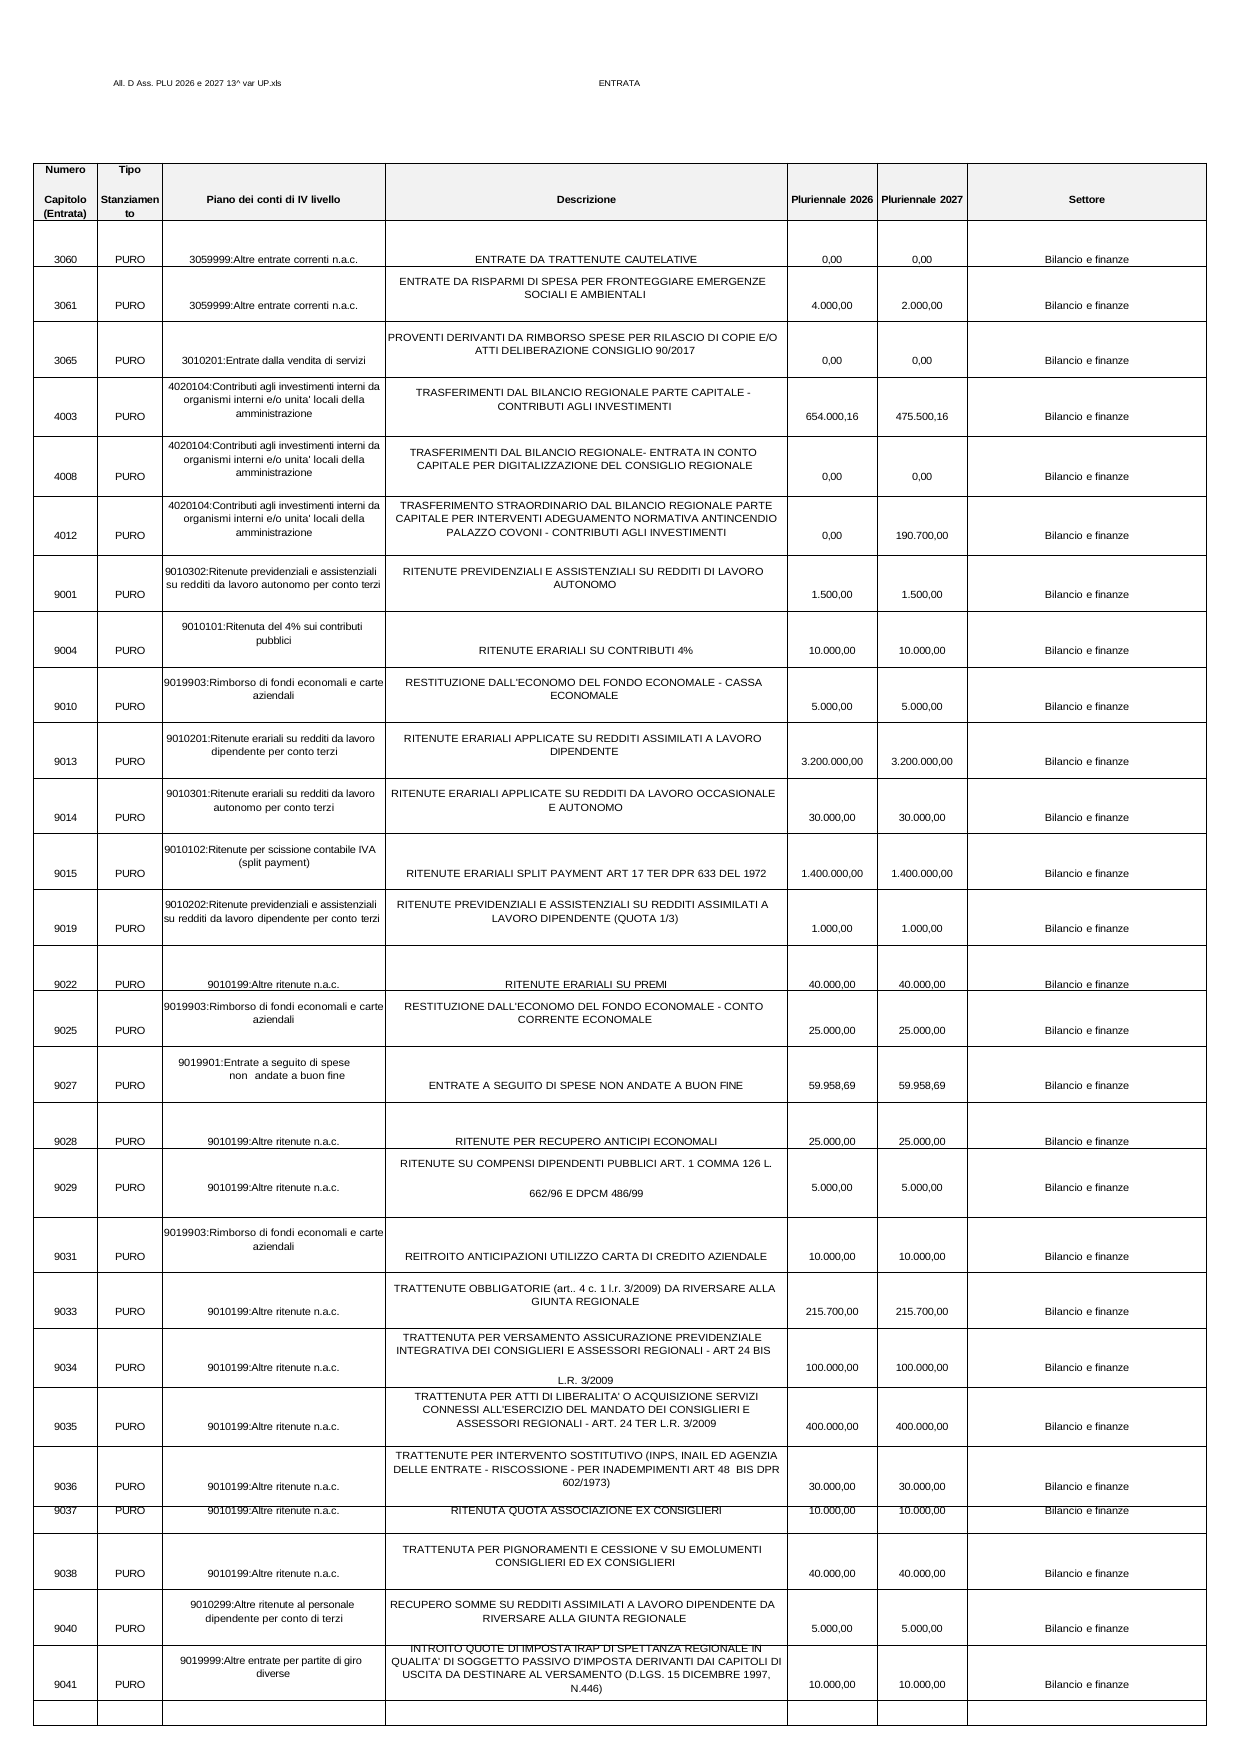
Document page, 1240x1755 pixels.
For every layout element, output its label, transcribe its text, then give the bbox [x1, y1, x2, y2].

table_cell 30.000,00 [788, 1447, 877, 1506]
table_cell 9010202:Ritenute previdenziali e assistenziali su redditi da lavoro dipendente per conto terzi [163, 890, 385, 944]
table_cell 3.200.000,00 [878, 723, 967, 778]
table_cell 10.000,00 [788, 1507, 877, 1533]
table_cell 9034 [34, 1329, 97, 1387]
table_cell 9014 [34, 779, 97, 833]
table_cell 9010199:Altre ritenute n.a.c. [163, 1507, 385, 1533]
table_cell 2.000,00 [878, 267, 967, 321]
table_cell 9010199:Altre ritenute n.a.c. [163, 1534, 385, 1589]
table_cell 5.000,00 [878, 1149, 967, 1217]
table_cell PURO [98, 668, 162, 722]
table_cell 9035 [34, 1388, 97, 1446]
table_cell 1.000,00 [878, 890, 967, 944]
table_cell 1.000,00 [788, 890, 877, 944]
table_cell 9019903:Rimborso di fondi economali e carte aziendali [163, 1218, 385, 1272]
table_cell 1.500,00 [788, 556, 877, 611]
table_cell [788, 1701, 877, 1724]
table_cell 4020104:Contributi agli investimenti interni da organismi interni e/o unita' locali della amministrazione [163, 378, 385, 436]
table_cell 9010199:Altre ritenute n.a.c. [163, 1447, 385, 1506]
table_cell PURO [98, 1646, 162, 1700]
table_cell Bilancio e finanze [968, 946, 1206, 990]
table_cell Bilancio e finanze [968, 221, 1206, 266]
table_cell 9033 [34, 1273, 97, 1328]
table_cell 9019999:Altre entrate per partite di giro diverse [163, 1646, 385, 1700]
table_cell 25.000,00 [878, 991, 967, 1046]
table_cell 9010102:Ritenute per scissione contabile IVA (split payment) [163, 834, 385, 889]
table_cell Bilancio e finanze [968, 612, 1206, 666]
table_cell TRATTENUTA PER ATTI DI LIBERALITA' O ACQUISIZIONE SERVIZI CONNESSI ALL'ESERCIZIO DEL MANDATO DEI CONSIGLIERI E ASSESSORI REGIONALI - ART. 24 TER L.R. 3/2009 [386, 1388, 787, 1446]
table_cell 1.400.000,00 [788, 834, 877, 889]
table_cell RECUPERO SOMME SU REDDITI ASSIMILATI A LAVORO DIPENDENTE DA RIVERSARE ALLA GIUNTA REGIONALE [386, 1590, 787, 1644]
table_cell RITENUTE ERARIALI SU PREMI [386, 946, 787, 990]
table_cell 9010199:Altre ritenute n.a.c. [163, 1273, 385, 1328]
table_cell 654.000,16 [788, 378, 877, 436]
table_cell 10.000,00 [788, 1646, 877, 1700]
table_cell 215.700,00 [878, 1273, 967, 1328]
table_header Pluriennale 2026 [788, 164, 877, 220]
table_cell 10.000,00 [878, 612, 967, 666]
table_cell 4012 [34, 497, 97, 555]
table_cell 9041 [34, 1646, 97, 1700]
table_cell PURO [98, 991, 162, 1046]
table_cell 30.000,00 [878, 779, 967, 833]
table_cell 5.000,00 [788, 1590, 877, 1644]
table_cell 9027 [34, 1047, 97, 1102]
table_cell PURO [98, 834, 162, 889]
table_cell 400.000,00 [788, 1388, 877, 1446]
table_cell Bilancio e finanze [968, 267, 1206, 321]
table_cell 4.000,00 [788, 267, 877, 321]
table_cell 40.000,00 [878, 1534, 967, 1589]
table_cell 10.000,00 [878, 1646, 967, 1700]
table_cell PURO [98, 1103, 162, 1147]
table_cell 100.000,00 [878, 1329, 967, 1387]
table_cell 9010199:Altre ritenute n.a.c. [163, 1103, 385, 1147]
table_cell RITENUTE ERARIALI APPLICATE SU REDDITI ASSIMILATI A LAVORO DIPENDENTE [386, 723, 787, 778]
table_cell 9010299:Altre ritenute al personale dipendente per conto di terzi [163, 1590, 385, 1644]
table_cell PROVENTI DERIVANTI DA RIMBORSO SPESE PER RILASCIO DI COPIE E/O ATTI DELIBERAZIONE CONSIGLIO 90/2017 [386, 322, 787, 377]
table_cell 9031 [34, 1218, 97, 1272]
table_cell Bilancio e finanze [968, 1273, 1206, 1328]
table_cell [878, 1701, 967, 1724]
table_header Descrizione [386, 164, 787, 220]
table_cell RITENUTE ERARIALI SPLIT PAYMENT ART 17 TER DPR 633 DEL 1972 [386, 834, 787, 889]
table_cell 3060 [34, 221, 97, 266]
table_cell 9013 [34, 723, 97, 778]
table_cell 9029 [34, 1149, 97, 1217]
table_cell PURO [98, 1590, 162, 1644]
table_header Tipo Stanziamen to [98, 164, 162, 220]
table_header Numero Capitolo (Entrata) [34, 164, 97, 220]
table_cell Bilancio e finanze [968, 1447, 1206, 1506]
table_cell Bilancio e finanze [968, 1329, 1206, 1387]
table_cell 9028 [34, 1103, 97, 1147]
table_cell 9001 [34, 556, 97, 611]
table_cell TRASFERIMENTI DAL BILANCIO REGIONALE- ENTRATA IN CONTO CAPITALE PER DIGITALIZZAZIONE DEL CONSIGLIO REGIONALE [386, 437, 787, 496]
table_cell 1.400.000,00 [878, 834, 967, 889]
table_cell 10.000,00 [878, 1218, 967, 1272]
table_cell PURO [98, 497, 162, 555]
table_cell 9019 [34, 890, 97, 944]
table_cell 0,00 [788, 497, 877, 555]
table_cell 25.000,00 [788, 991, 877, 1046]
table_cell Bilancio e finanze [968, 1646, 1206, 1700]
table_cell Bilancio e finanze [968, 1388, 1206, 1446]
table_cell 190.700,00 [878, 497, 967, 555]
table_cell RITENUTE SU COMPENSI DIPENDENTI PUBBLICI ART. 1 COMMA 126 L. 662/96 E DPCM 486/99 [386, 1149, 787, 1217]
table_cell 9010199:Altre ritenute n.a.c. [163, 1329, 385, 1387]
table_cell TRATTENUTA PER VERSAMENTO ASSICURAZIONE PREVIDENZIALE INTEGRATIVA DEI CONSIGLIERI E ASSESSORI REGIONALI - ART 24 BIS L.R. 3/2009 [386, 1329, 787, 1387]
table_cell 100.000,00 [788, 1329, 877, 1387]
table_cell Bilancio e finanze [968, 1534, 1206, 1589]
table_cell 25.000,00 [788, 1103, 877, 1147]
table_cell PURO [98, 612, 162, 666]
table_cell 40.000,00 [788, 1534, 877, 1589]
table_cell Bilancio e finanze [968, 437, 1206, 496]
table_cell 3010201:Entrate dalla vendita di servizi [163, 322, 385, 377]
table_cell TRATTENUTE PER INTERVENTO SOSTITUTIVO (INPS, INAIL ED AGENZIA DELLE ENTRATE - RISCOSSIONE - PER INADEMPIMENTI ART 48 BIS DPR 602/1973) [386, 1447, 787, 1506]
table_cell TRASFERIMENTO STRAORDINARIO DAL BILANCIO REGIONALE PARTE CAPITALE PER INTERVENTI ADEGUAMENTO NORMATIVA ANTINCENDIO PALAZZO COVONI - CONTRIBUTI AGLI INVESTIMENTI [386, 497, 787, 555]
table_cell [386, 1701, 787, 1724]
table_cell 4020104:Contributi agli investimenti interni da organismi interni e/o unita' locali della amministrazione [163, 497, 385, 555]
table_cell 9019903:Rimborso di fondi economali e carte aziendali [163, 668, 385, 722]
table_cell 0,00 [878, 221, 967, 266]
table_cell Bilancio e finanze [968, 723, 1206, 778]
table_cell 40.000,00 [878, 946, 967, 990]
table_cell 9010101:Ritenuta del 4% sui contributi pubblici [163, 612, 385, 666]
table_cell 59.958,69 [878, 1047, 967, 1102]
table_cell 10.000,00 [788, 1218, 877, 1272]
table_cell 0,00 [788, 322, 877, 377]
table_cell 1.500,00 [878, 556, 967, 611]
table_cell ENTRATE DA TRATTENUTE CAUTELATIVE [386, 221, 787, 266]
table_cell 3.200.000,00 [788, 723, 877, 778]
table_cell 400.000,00 [878, 1388, 967, 1446]
table_cell PURO [98, 437, 162, 496]
table_cell 3059999:Altre entrate correnti n.a.c. [163, 221, 385, 266]
table_cell 475.500,16 [878, 378, 967, 436]
table_cell PURO [98, 556, 162, 611]
table_cell 9040 [34, 1590, 97, 1644]
table_cell TRATTENUTE OBBLIGATORIE (art.. 4 c. 1 l.r. 3/2009) DA RIVERSARE ALLA GIUNTA REGIONALE [386, 1273, 787, 1328]
table_cell Bilancio e finanze [968, 1507, 1206, 1533]
table_cell RITENUTA QUOTA ASSOCIAZIONE EX CONSIGLIERI [386, 1507, 787, 1533]
table_cell Bilancio e finanze [968, 1103, 1206, 1147]
table_cell 4020104:Contributi agli investimenti interni da organismi interni e/o unita' locali della amministrazione [163, 437, 385, 496]
table_cell 3061 [34, 267, 97, 321]
table_cell 0,00 [788, 437, 877, 496]
table_cell 9019901:Entrate a seguito di spese non andate a buon fine [163, 1047, 385, 1102]
table_cell 4008 [34, 437, 97, 496]
table_cell Bilancio e finanze [968, 668, 1206, 722]
table_cell 9037 [34, 1507, 97, 1533]
table_cell PURO [98, 1507, 162, 1533]
table_cell PURO [98, 1149, 162, 1217]
table_cell 0,00 [788, 221, 877, 266]
table_cell 59.958,69 [788, 1047, 877, 1102]
table_cell Bilancio e finanze [968, 1047, 1206, 1102]
table_cell 9010199:Altre ritenute n.a.c. [163, 946, 385, 990]
table_cell RITENUTE PREVIDENZIALI E ASSISTENZIALI SU REDDITI DI LAVORO AUTONOMO [386, 556, 787, 611]
table_cell RITENUTE PER RECUPERO ANTICIPI ECONOMALI [386, 1103, 787, 1147]
table_cell PURO [98, 779, 162, 833]
table_cell PURO [98, 946, 162, 990]
table_cell ENTRATE A SEGUITO DI SPESE NON ANDATE A BUON FINE [386, 1047, 787, 1102]
table_cell PURO [98, 1273, 162, 1328]
table_cell PURO [98, 1534, 162, 1589]
table_cell Bilancio e finanze [968, 378, 1206, 436]
table_cell 3065 [34, 322, 97, 377]
table_cell 5.000,00 [788, 1149, 877, 1217]
table_cell 0,00 [878, 322, 967, 377]
table_cell Bilancio e finanze [968, 834, 1206, 889]
table_cell [163, 1701, 385, 1724]
table_cell 5.000,00 [878, 1590, 967, 1644]
table_header Settore [968, 164, 1206, 220]
table_cell 3059999:Altre entrate correnti n.a.c. [163, 267, 385, 321]
table_cell 9022 [34, 946, 97, 990]
table_cell 9004 [34, 612, 97, 666]
table_cell 9010301:Ritenute erariali su redditi da lavoro autonomo per conto terzi [163, 779, 385, 833]
table_cell 9010199:Altre ritenute n.a.c. [163, 1149, 385, 1217]
table_cell 5.000,00 [878, 668, 967, 722]
table_cell [98, 1701, 162, 1724]
table_header Piano dei conti di IV livello [163, 164, 385, 220]
table_cell ENTRATE DA RISPARMI DI SPESA PER FRONTEGGIARE EMERGENZE SOCIALI E AMBIENTALI [386, 267, 787, 321]
table_cell PURO [98, 723, 162, 778]
table_cell 10.000,00 [788, 612, 877, 666]
table_cell PURO [98, 1218, 162, 1272]
table_cell 9010 [34, 668, 97, 722]
table_cell 25.000,00 [878, 1103, 967, 1147]
table_cell Bilancio e finanze [968, 556, 1206, 611]
table_cell Bilancio e finanze [968, 991, 1206, 1046]
table_cell PURO [98, 1047, 162, 1102]
table_cell RITENUTE ERARIALI SU CONTRIBUTI 4% [386, 612, 787, 666]
table_cell 0,00 [878, 437, 967, 496]
table_cell Bilancio e finanze [968, 497, 1206, 555]
table_cell REITROITO ANTICIPAZIONI UTILIZZO CARTA DI CREDITO AZIENDALE [386, 1218, 787, 1272]
table_cell PURO [98, 322, 162, 377]
table_cell Bilancio e finanze [968, 1149, 1206, 1217]
table_cell PURO [98, 1329, 162, 1387]
table_cell PURO [98, 1388, 162, 1446]
table_cell RITENUTE ERARIALI APPLICATE SU REDDITI DA LAVORO OCCASIONALE E AUTONOMO [386, 779, 787, 833]
table_cell 40.000,00 [788, 946, 877, 990]
table_cell [34, 1701, 97, 1724]
table_cell 4003 [34, 378, 97, 436]
table_cell 5.000,00 [788, 668, 877, 722]
table_cell INTROITO QUOTE DI IMPOSTA IRAP DI SPETTANZA REGIONALE IN QUALITA' DI SOGGETTO PASSIVO D'IMPOSTA DERIVANTI DAI CAPITOLI DI USCITA DA DESTINARE AL VERSAMENTO (D.LGS. 15 DICEMBRE 1997, N.446) [386, 1646, 787, 1700]
table_cell TRATTENUTA PER PIGNORAMENTI E CESSIONE V SU EMOLUMENTI CONSIGLIERI ED EX CONSIGLIERI [386, 1534, 787, 1589]
table_cell PURO [98, 890, 162, 944]
table_cell 10.000,00 [878, 1507, 967, 1533]
table_cell PURO [98, 378, 162, 436]
table_cell RESTITUZIONE DALL'ECONOMO DEL FONDO ECONOMALE - CASSA ECONOMALE [386, 668, 787, 722]
table_header Pluriennale 2027 [878, 164, 967, 220]
table_cell 30.000,00 [788, 779, 877, 833]
table_cell 9036 [34, 1447, 97, 1506]
table_cell PURO [98, 221, 162, 266]
table_cell RITENUTE PREVIDENZIALI E ASSISTENZIALI SU REDDITI ASSIMILATI A LAVORO DIPENDENTE (QUOTA 1/3) [386, 890, 787, 944]
table_cell [968, 1701, 1206, 1724]
table_cell PURO [98, 1447, 162, 1506]
table_cell Bilancio e finanze [968, 1590, 1206, 1644]
table_cell Bilancio e finanze [968, 779, 1206, 833]
table_cell Bilancio e finanze [968, 1218, 1206, 1272]
table_cell 215.700,00 [788, 1273, 877, 1328]
table_cell TRASFERIMENTI DAL BILANCIO REGIONALE PARTE CAPITALE - CONTRIBUTI AGLI INVESTIMENTI [386, 378, 787, 436]
table_cell 9038 [34, 1534, 97, 1589]
table_cell 9010201:Ritenute erariali su redditi da lavoro dipendente per conto terzi [163, 723, 385, 778]
table_cell PURO [98, 267, 162, 321]
table_cell Bilancio e finanze [968, 890, 1206, 944]
table_cell 9010302:Ritenute previdenziali e assistenziali su redditi da lavoro autonomo per conto terzi [163, 556, 385, 611]
table_cell 9019903:Rimborso di fondi economali e carte aziendali [163, 991, 385, 1046]
table_cell 9025 [34, 991, 97, 1046]
table_cell Bilancio e finanze [968, 322, 1206, 377]
table_cell 9010199:Altre ritenute n.a.c. [163, 1388, 385, 1446]
table_cell 9015 [34, 834, 97, 889]
table_cell RESTITUZIONE DALL'ECONOMO DEL FONDO ECONOMALE - CONTO CORRENTE ECONOMALE [386, 991, 787, 1046]
table_cell 30.000,00 [878, 1447, 967, 1506]
